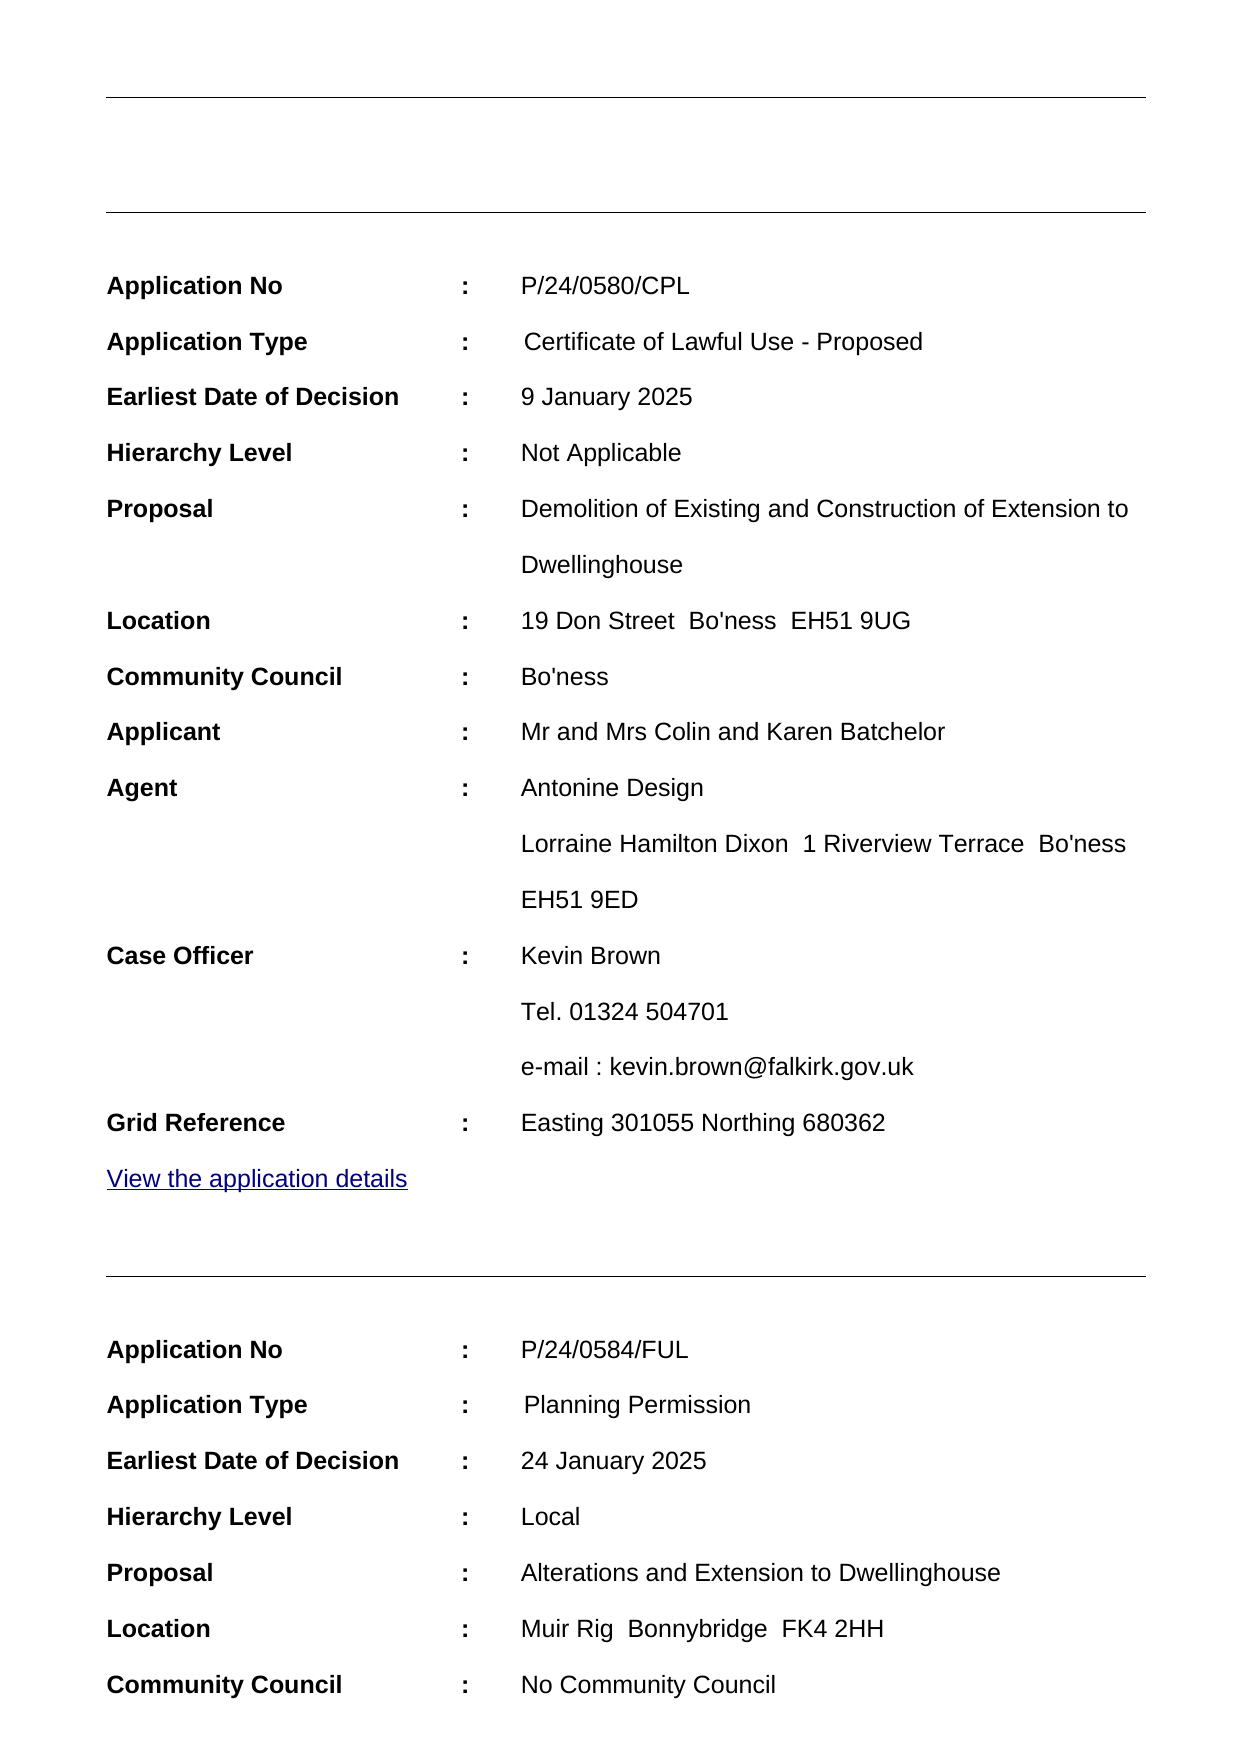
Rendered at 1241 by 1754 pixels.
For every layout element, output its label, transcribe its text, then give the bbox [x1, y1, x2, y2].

text Proposal : Alterations and Extension to Dwellinghouse [106, 1558, 1146, 1587]
text Application Type : Certificate of Lawful Use - Proposed [106, 326, 1146, 355]
text Tel. 01324 504701 [106, 996, 1146, 1025]
text Location : 19 Don Street Bo'ness EH51 9UG [106, 606, 1146, 634]
text Earliest Date of Decision : 24 January 2025 [106, 1446, 1146, 1475]
text Community Council : Bo'ness [106, 661, 1146, 690]
text Community Council : No Community Council [106, 1669, 1146, 1698]
text Dwellinghouse [106, 550, 1146, 578]
text Application No : P/24/0584/FUL [106, 1334, 1146, 1363]
text Applicant : Mr and Mrs Colin and Karen Batchelor [106, 717, 1146, 746]
text Application Type : Planning Permission [106, 1390, 1146, 1419]
text Location : Muir Rig Bonnybridge FK4 2HH [106, 1614, 1146, 1642]
text Grid Reference : Easting 301055 Northing 680362 [106, 1108, 1146, 1137]
text Agent : Antonine Design [106, 773, 1146, 802]
text Hierarchy Level : Not Applicable [106, 438, 1146, 467]
text Hierarchy Level : Local [106, 1502, 1146, 1531]
text EH51 9ED [106, 885, 1146, 913]
text Application No : P/24/0580/CPL [106, 271, 1146, 299]
text Case Officer : Kevin Brown [106, 941, 1146, 969]
text Earliest Date of Decision : 9 January 2025 [106, 382, 1146, 411]
text Proposal : Demolition of Existing and Construction of Extension to [106, 494, 1146, 523]
text Lorraine Hamilton Dixon 1 Riverview Terrace Bo'ness [106, 829, 1146, 858]
text View the application details [106, 1164, 1146, 1193]
text e-mail : kevin.brown@falkirk.gov.uk [106, 1052, 1146, 1081]
